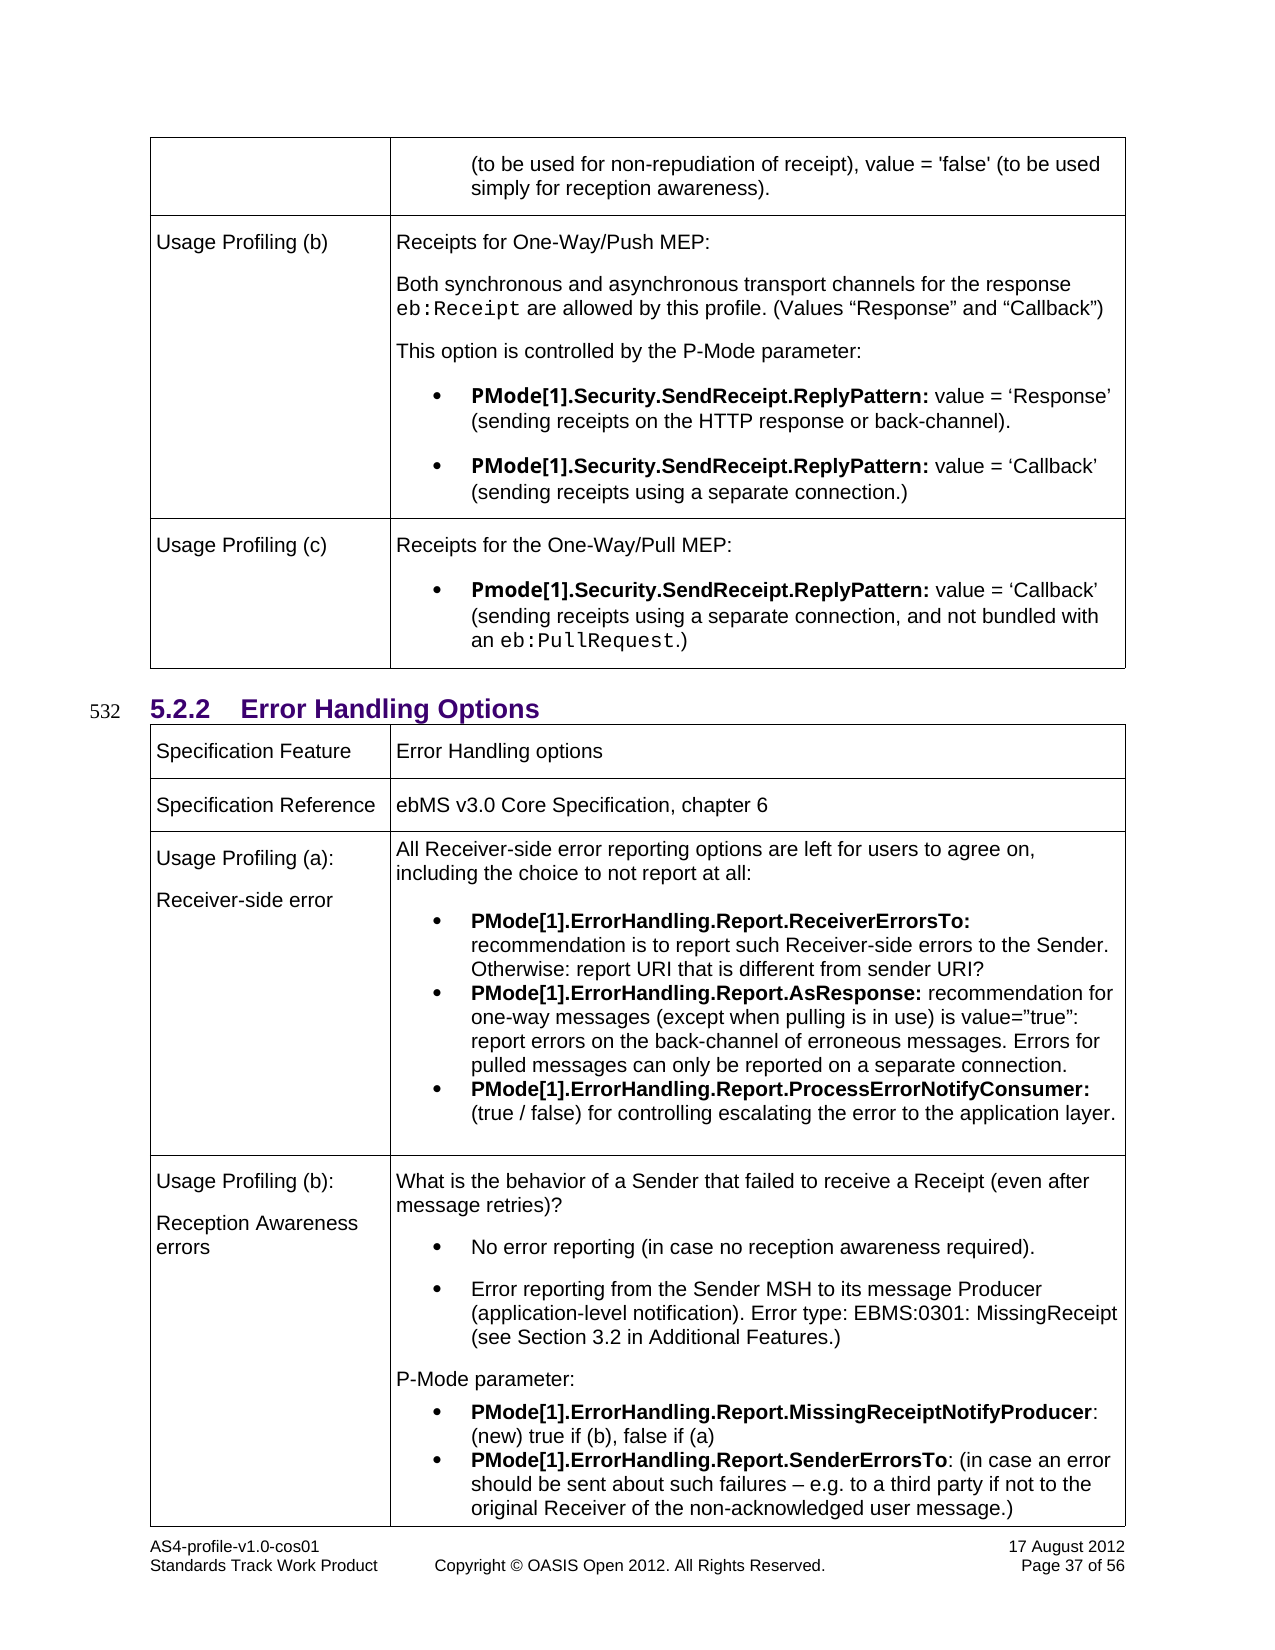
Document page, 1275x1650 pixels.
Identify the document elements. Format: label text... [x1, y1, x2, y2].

table_cell What is the behavior of a Sender that failed to receive a Receipt (even after message retries)? No error reporting (in case no reception awareness required). Error reporting from the Sender MSH to its message Producer (application-level notification). Error type: EBMS:0301: MissingReceipt (see Section 3.2 in Additional Features.) P-Mode parameter: PMode[1].ErrorHandling.Report.MissingReceiptNotifyProducer: (new) true if (b), false if (a) PMode[1].ErrorHandling.Report.SenderErrorsTo: (in case an error should be sent about such failures – e.g. to a third party if not to the original Receiver of the non-acknowledged user message.) [391, 1156, 1125, 1526]
table_cell Receipts for the One-Way/Pull MEP: Pmode[1].Security.SendReceipt.ReplyPattern: value = ‘Callback’ (sending receipts using a separate connection, and not bundled with an eb:PullRequest.) [391, 519, 1125, 668]
table_cell Usage Profiling (b) [151, 216, 390, 518]
table_cell Specification Reference [151, 779, 390, 831]
table_cell (to be used for non-repudiation of receipt), value = 'false' (to be used simply for reception awareness). [391, 138, 1125, 215]
table_cell ebMS v3.0 Core Specification, chapter 6 [391, 779, 1125, 831]
table_cell Usage Profiling (b): Reception Awareness errors [151, 1156, 390, 1526]
subtitle Error Handling Options [150, 693, 1125, 724]
table_cell [151, 138, 390, 215]
table_cell Usage Profiling (c) [151, 519, 390, 668]
table_header Specification Feature [151, 725, 390, 778]
table_cell Usage Profiling (a): Receiver-side error [151, 832, 390, 1154]
table_header Error Handling options [391, 725, 1125, 778]
table_cell Receipts for One-Way/Push MEP: Both synchronous and asynchronous transport channels for the response eb:Receipt are allowed by this profile. (Values “Response” and “Callback”) This option is controlled by the P-Mode parameter: PMode[1].Security.SendReceipt.ReplyPattern: value = ‘Response’ (sending receipts on the HTTP response or back-channel). PMode[1].Security.SendReceipt.ReplyPattern: value = ‘Callback’ (sending receipts using a separate connection.) [391, 216, 1125, 518]
table_cell All Receiver-side error reporting options are left for users to agree on, including the choice to not report at all: PMode[1].ErrorHandling.Report.ReceiverErrorsTo: recommendation is to report such Receiver-side errors to the Sender. Otherwise: report URI that is different from sender URI? PMode[1].ErrorHandling.Report.AsResponse: recommendation for one-way messages (except when pulling is in use) is value=”true”: report errors on the back-channel of erroneous messages. Errors for pulled messages can only be reported on a separate connection. PMode[1].ErrorHandling.Report.ProcessErrorNotifyConsumer: (true / false) for controlling escalating the error to the application layer. [391, 832, 1125, 1154]
